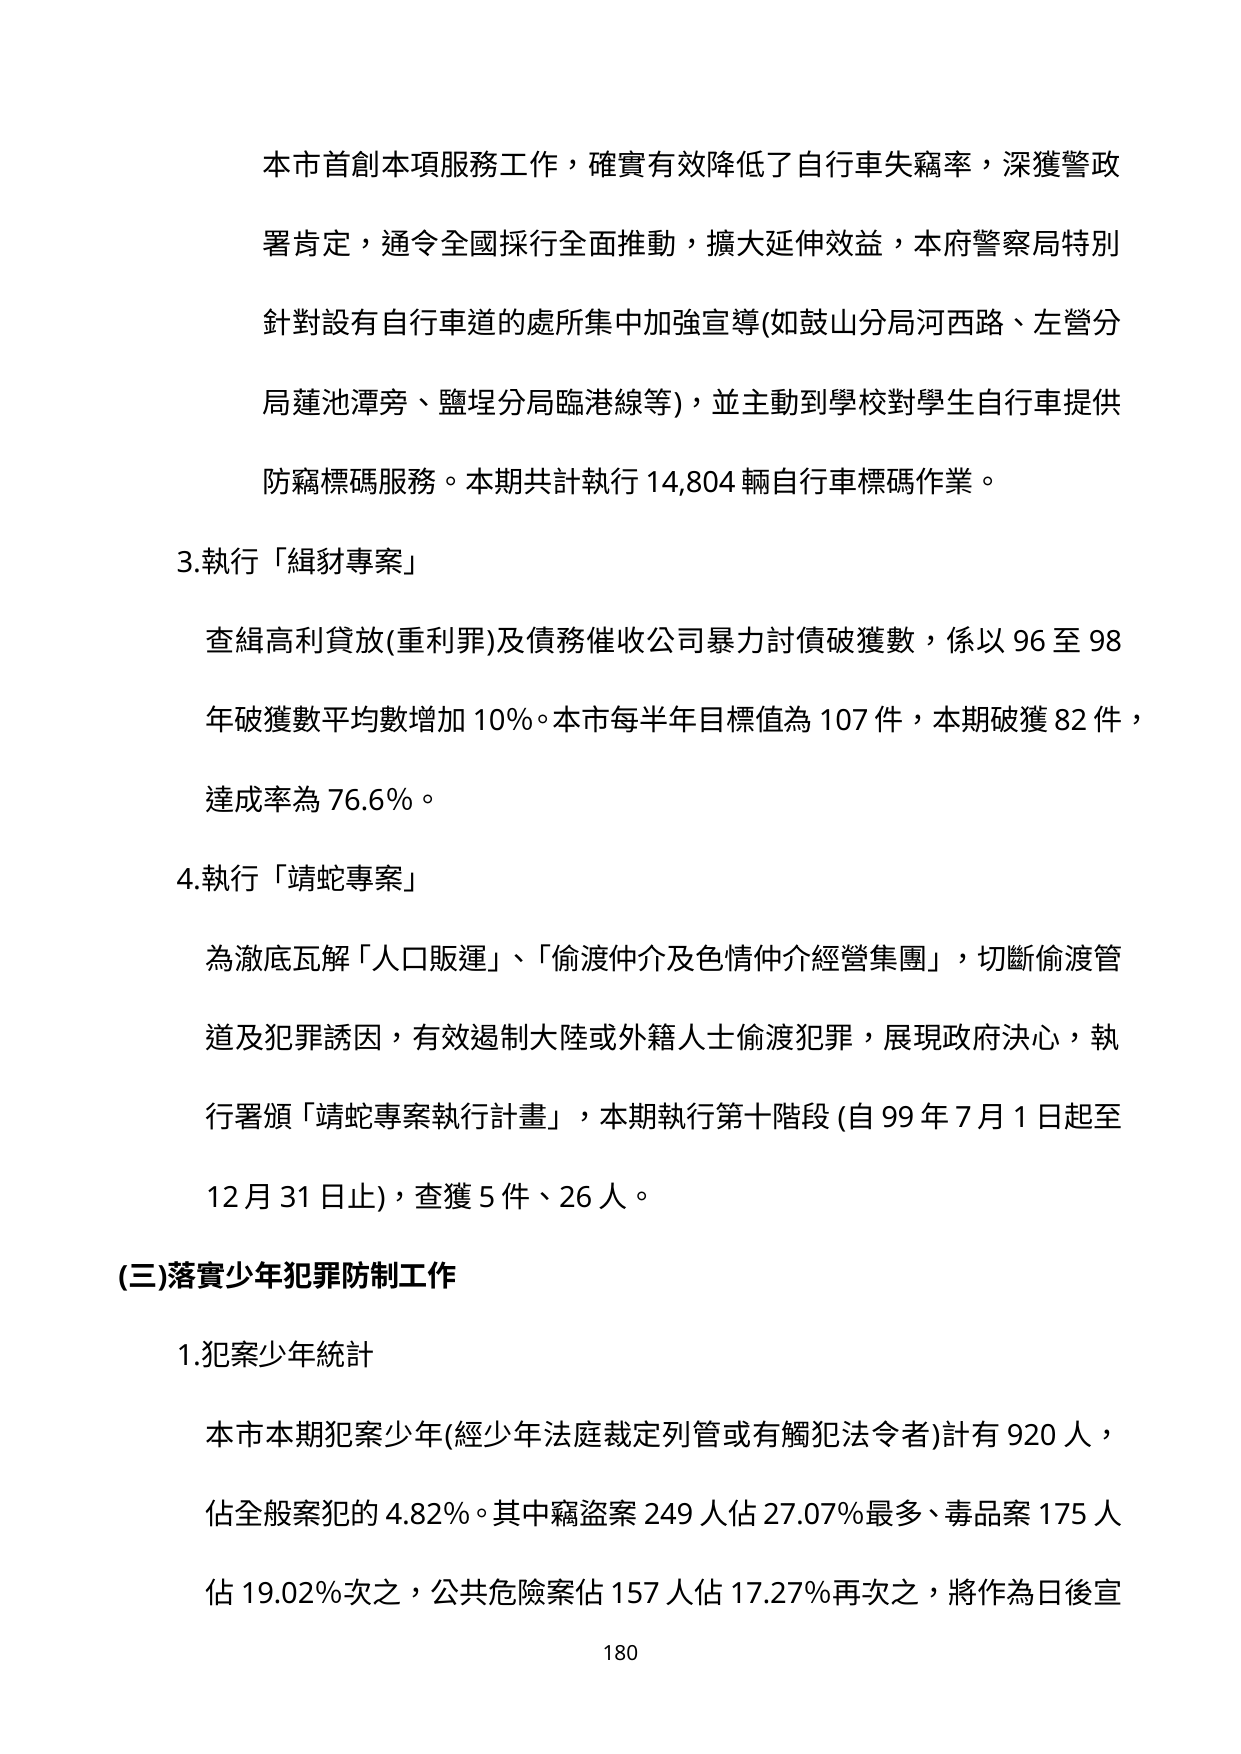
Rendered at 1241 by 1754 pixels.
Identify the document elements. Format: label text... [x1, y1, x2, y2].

text 為澈底瓦解「人口販運」、「偷渡仲介及色情仲介經營集團」，切斷偷渡管道及犯罪誘因，有效遏制大陸或外籍人士偷渡犯罪，展現政府決心，執行署頒「靖蛇專案執行計畫」，本期執行第十階段 (自99年7月1日起至12月31日止)，查獲5件、26人。 [206, 917, 1122, 1234]
text 本市本期犯案少年(經少年法庭裁定列管或有觸犯法令者)計有920人，佔全般案犯的4.82％。其中竊盜案249人佔27.07％最多、毒品案175人佔19.02％次之，公共危險案佔157人佔17.27％再次之，將作為日後宣 [206, 1393, 1122, 1631]
text 3.執行「緝豺專案」 [176, 520, 1122, 599]
text 4.執行「靖蛇專案」 [176, 837, 1122, 917]
text 1.犯案少年統計 [176, 1313, 1122, 1393]
text 本市首創本項服務工作，確實有效降低了自行車失竊率，深獲警政署肯定，通令全國採行全面推動，擴大延伸效益，本府警察局特別針對設有自行車道的處所集中加強宣導(如鼓山分局河西路、左營分局蓮池潭旁、鹽埕分局臨港線等)，並主動到學校對學生自行車提供防竊標碼服務。本期共計執行14,804輛自行車標碼作業。 [220, 123, 1122, 520]
text 查緝高利貸放(重利罪)及債務催收公司暴力討債破獲數，係以96至98年破獲數平均數增加10％。本市每半年目標值為107件，本期破獲82件，達成率為76.6％。 [206, 599, 1122, 837]
text (三)落實少年犯罪防制工作 [118, 1234, 1122, 1313]
